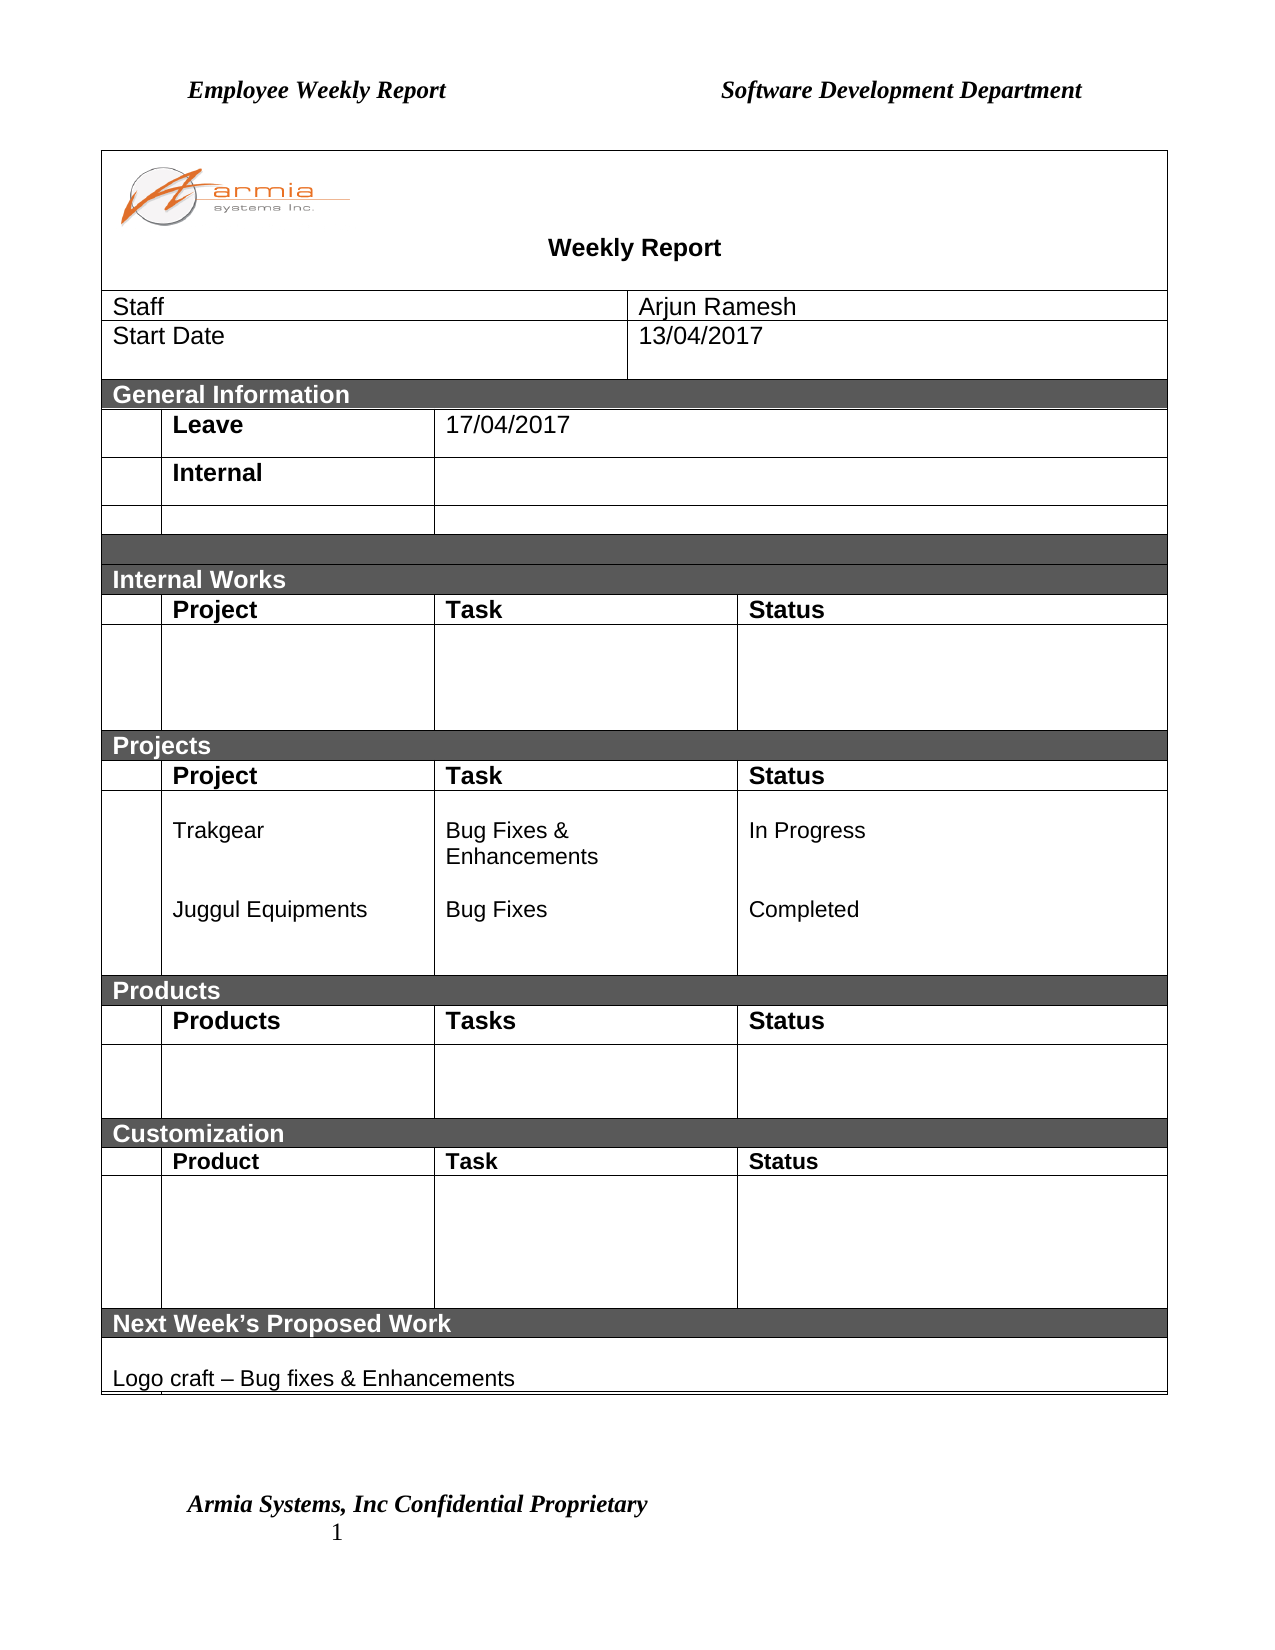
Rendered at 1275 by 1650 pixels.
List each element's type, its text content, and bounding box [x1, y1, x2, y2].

table_cell Internal Works [102, 565, 1167, 594]
table_cell Products [162, 1006, 434, 1043]
table_cell [162, 625, 434, 730]
table_cell Status [738, 1148, 1167, 1175]
table_cell [102, 458, 161, 504]
table_cell Start Date [102, 321, 627, 379]
table_cell [102, 595, 161, 624]
table_cell [738, 1045, 1167, 1117]
table_cell [162, 1176, 434, 1307]
table_cell Internal [162, 458, 434, 504]
table_cell [102, 625, 161, 730]
table_cell General Information [102, 380, 1167, 408]
table_cell [738, 625, 1167, 730]
table_cell [102, 1176, 161, 1307]
table_cell Project [162, 761, 434, 789]
table_cell Projects [102, 731, 1167, 760]
table_cell 17/04/2017 [435, 410, 1167, 457]
table_cell 13/04/2017 [628, 321, 1167, 379]
table_cell Product [162, 1148, 434, 1175]
table_cell [162, 1045, 434, 1117]
table_cell [102, 1006, 161, 1043]
table_cell Customization [102, 1119, 1167, 1147]
table_cell [102, 791, 161, 975]
table_cell In Progress Completed [738, 791, 1167, 975]
picture [115, 162, 357, 232]
table_cell [102, 1148, 161, 1175]
table_cell [162, 506, 434, 534]
table_cell Next Week’s Proposed Work [102, 1309, 1167, 1337]
table_cell [102, 410, 161, 457]
table_cell Products [102, 976, 1167, 1005]
table_cell Task [435, 761, 737, 789]
table_cell Status [738, 761, 1167, 789]
table_cell Leave [162, 410, 434, 457]
table_header Weekly Report [102, 151, 1167, 290]
table_cell Task [435, 595, 737, 624]
table_cell [435, 625, 737, 730]
table_cell Logo craft – Bug fixes & Enhancements [102, 1338, 1167, 1391]
table_cell [102, 506, 161, 534]
table_cell [435, 458, 1167, 504]
table_cell [435, 1176, 737, 1307]
table_cell Status [738, 595, 1167, 624]
table_cell [435, 506, 1167, 534]
table_cell Bug Fixes & Enhancements Bug Fixes [435, 791, 737, 975]
table_cell Task [435, 1148, 737, 1175]
table_cell [435, 1045, 737, 1117]
table_cell Project [162, 595, 434, 624]
table_cell Status [738, 1006, 1167, 1043]
table_cell [102, 761, 161, 789]
table_cell [102, 535, 1167, 564]
table_cell Staff [102, 291, 627, 320]
table_cell [738, 1176, 1167, 1307]
table_cell Arjun Ramesh [628, 291, 1167, 320]
table_cell Tasks [435, 1006, 737, 1043]
table_cell Trakgear Juggul Equipments [162, 791, 434, 975]
table_cell [102, 1045, 161, 1117]
